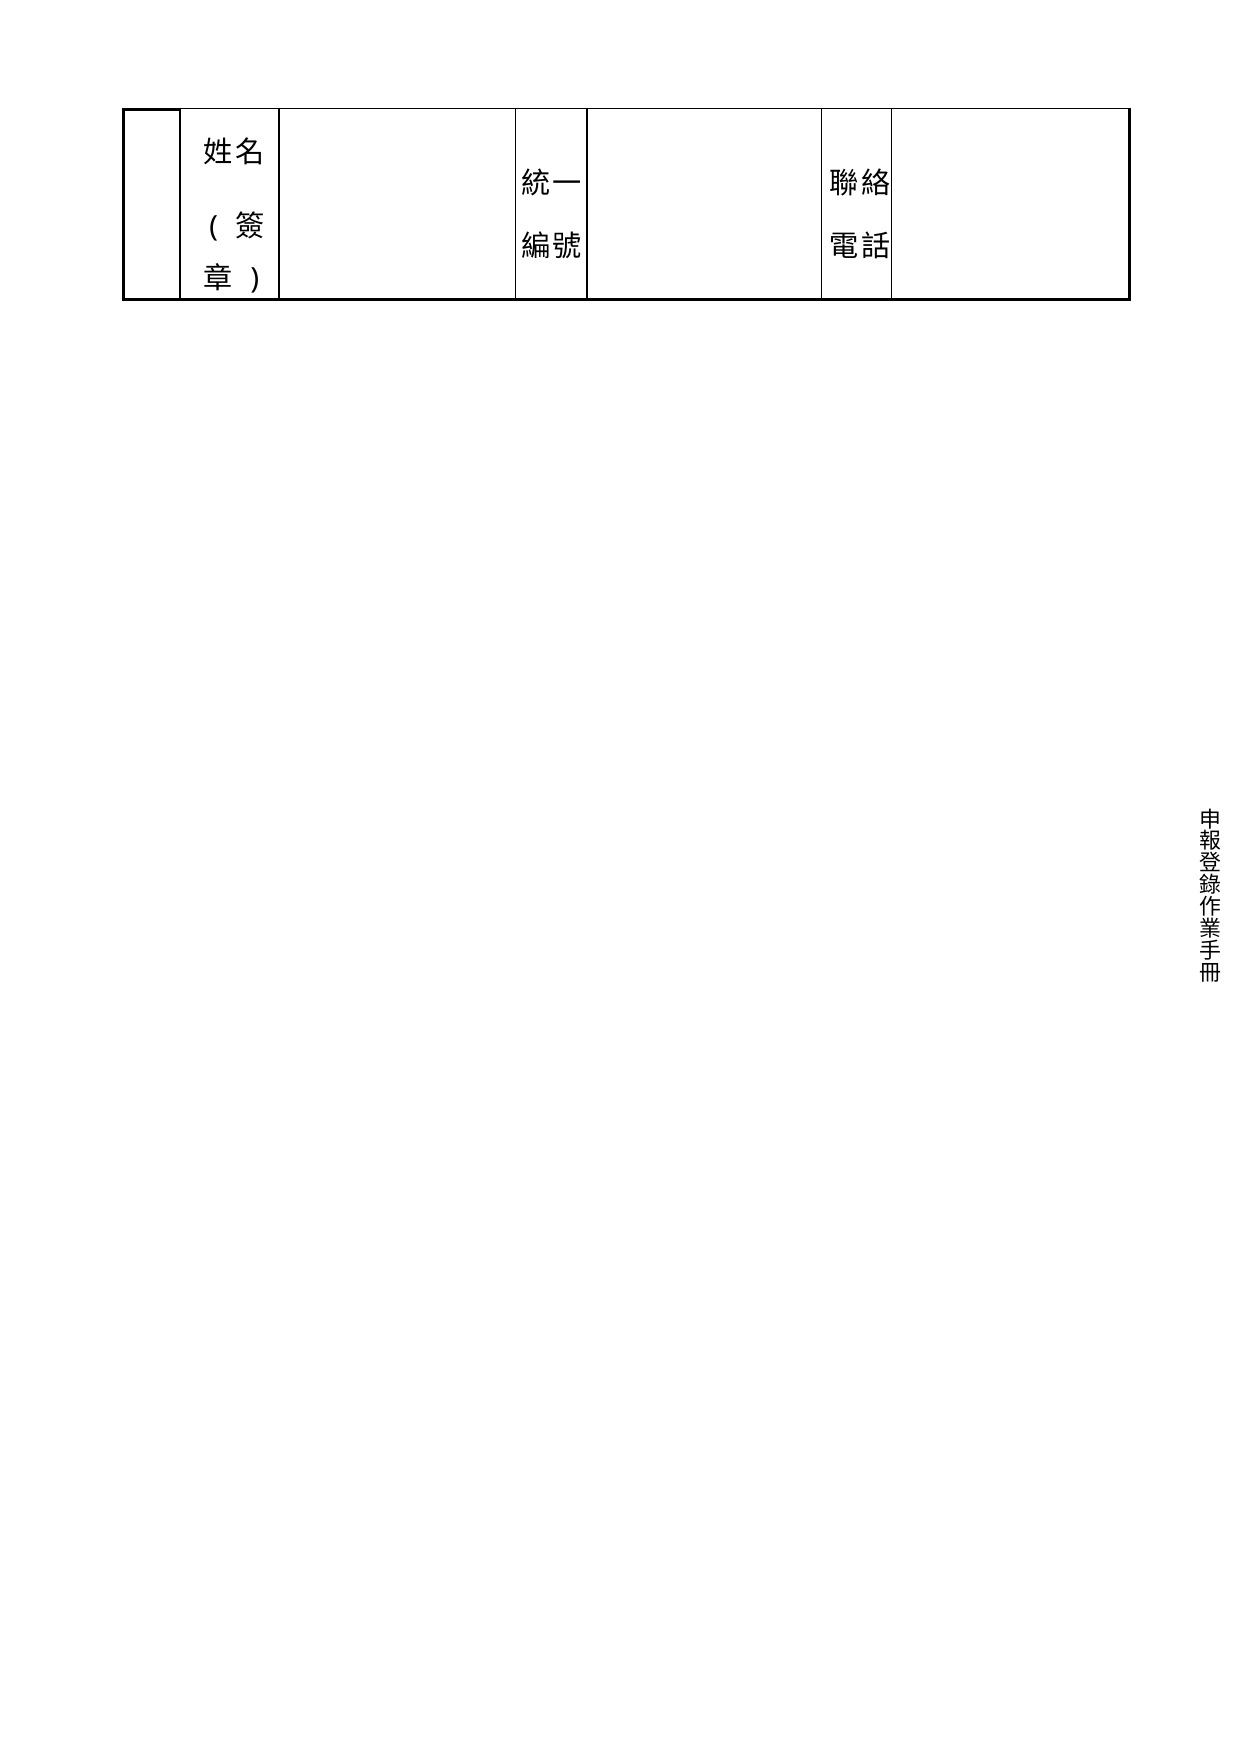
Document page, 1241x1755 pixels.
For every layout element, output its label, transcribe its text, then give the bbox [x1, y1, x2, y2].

table_cell [280, 109, 515, 298]
table_cell [892, 109, 1128, 298]
table_cell [588, 109, 821, 298]
table_header [125, 111, 179, 298]
table_cell 聯絡電話 [822, 109, 891, 298]
table_cell 姓名 (簽章) [181, 109, 278, 298]
table_cell 統一 編號 [516, 109, 586, 298]
